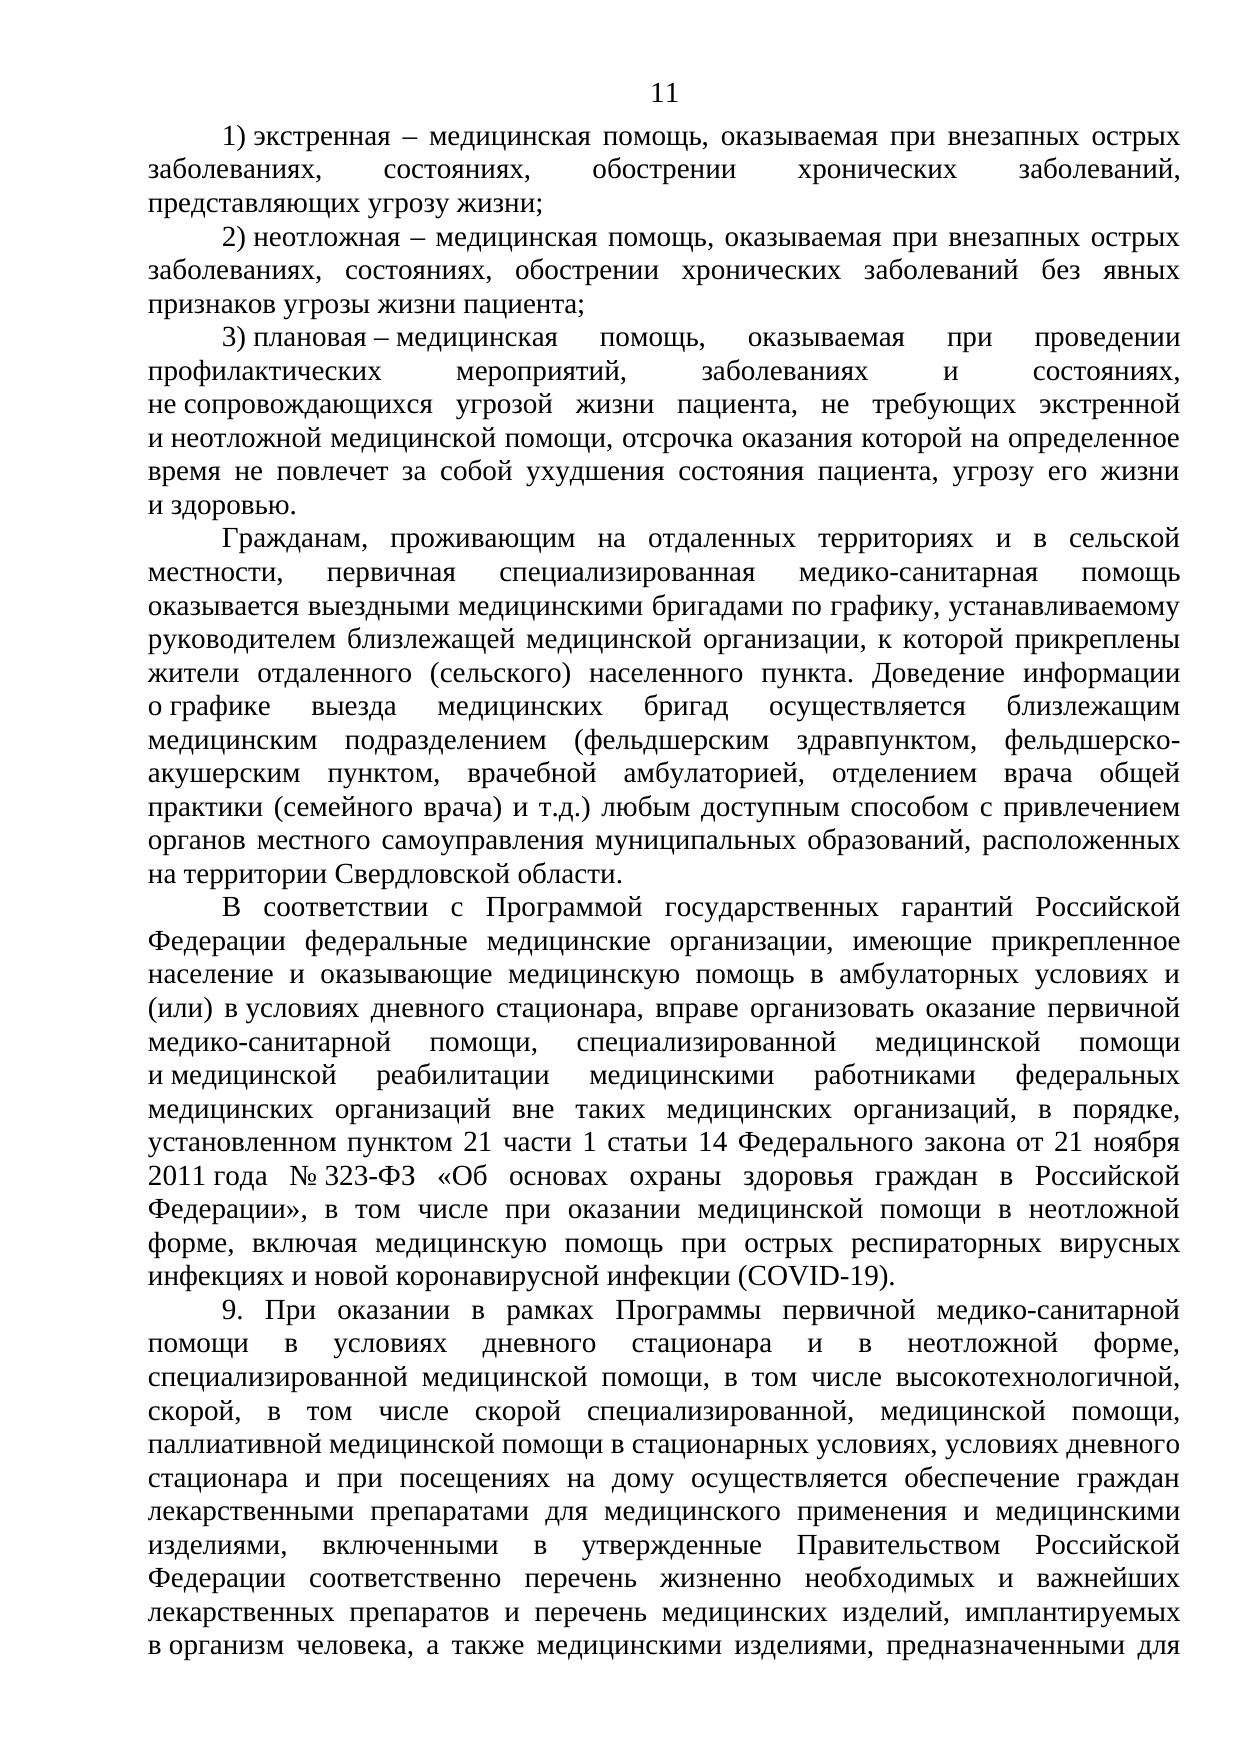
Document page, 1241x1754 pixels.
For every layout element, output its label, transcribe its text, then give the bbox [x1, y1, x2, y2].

text 3) плановая – медицинская помощь, оказываемая при проведении профилактических мероприятий, заболеваниях и состояниях, не сопровождающихся угрозой жизни пациента, не требующих экстренной и неотложной медицинской помощи, отсрочка оказания которой на определенное время не повлечет за собой ухудшения состояния пациента, угрозу его жизни и здоровью. [148, 319, 1181, 521]
text 9. При оказании в рамках Программы первичной медико-санитарной помощи в условиях дневного стационара и в неотложной форме, специализированной медицинской помощи, в том числе высокотехнологичной, скорой, в том числе скорой специализированной, медицинской помощи, паллиативной медицинской помощи в стационарных условиях, условиях дневного стационара и при посещениях на дому осуществляется обеспечение граждан лекарственными препаратами для медицинского применения и медицинскими изделиями, включенными в утвержденные Правительством Российской Федерации соответственно перечень жизненно необходимых и важнейших лекарственных препаратов и перечень медицинских изделий, имплантируемых в организм человека, а также медицинскими изделиями, предназначенными для [148, 1292, 1181, 1661]
text Гражданам, проживающим на отдаленных территориях и в сельской местности, первичная специализированная медико-санитарная помощь оказывается выездными медицинскими бригадами по графику, устанавливаемому руководителем близлежащей медицинской организации, к которой прикреплены жители отдаленного (сельского) населенного пункта. Доведение информации о графике выезда медицинских бригад осуществляется близлежащим медицинским подразделением (фельдшерским здравпунктом, фельдшерско-акушерским пунктом, врачебной амбулаторией, отделением врача общей практики (семейного врача) и т.д.) любым доступным способом с привлечением органов местного самоуправления муниципальных образований, расположенных на территории Свердловской области. [148, 521, 1181, 889]
text 2) неотложная – медицинская помощь, оказываемая при внезапных острых заболеваниях, состояниях, обострении хронических заболеваний без явных признаков угрозы жизни пациента; [148, 219, 1181, 319]
text 1) экстренная – медицинская помощь, оказываемая при внезапных острых заболеваниях, состояниях, обострении хронических заболеваний, представляющих угрозу жизни; [148, 118, 1181, 219]
text В соответствии с Программой государственных гарантий Российской Федерации федеральные медицинские организации, имеющие прикрепленное население и оказывающие медицинскую помощь в амбулаторных условиях и (или) в условиях дневного стационара, вправе организовать оказание первичной медико-санитарной помощи, специализированной медицинской помощи и медицинской реабилитации медицинскими работниками федеральных медицинских организаций вне таких медицинских организаций, в порядке, установленном пунктом 21 части 1 статьи 14 Федерального закона от 21 ноября 2011 года № 323-ФЗ «Об основах охраны здоровья граждан в Российской Федерации», в том числе при оказании медицинской помощи в неотложной форме, включая медицинскую помощь при острых респираторных вирусных инфекциях и новой коронавирусной инфекции (COVID-19). [148, 889, 1181, 1292]
